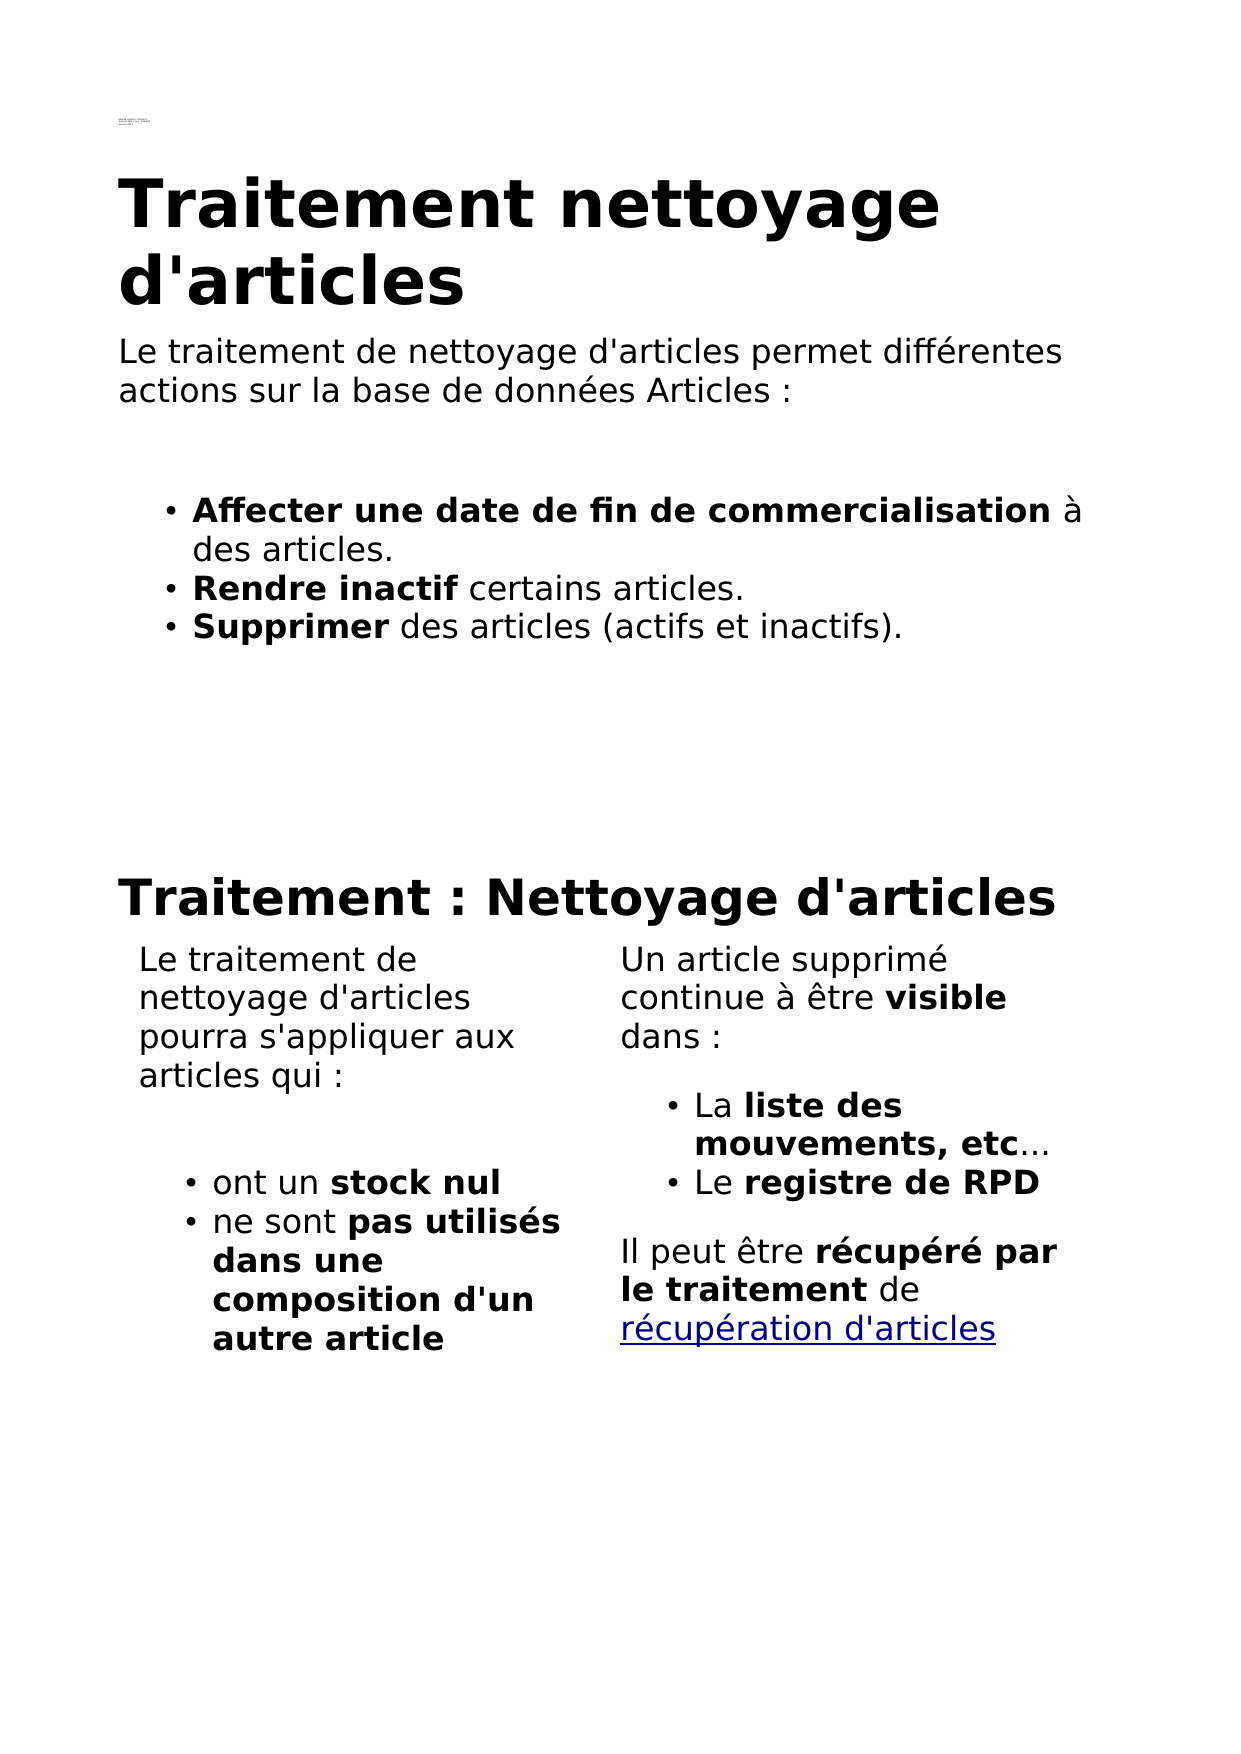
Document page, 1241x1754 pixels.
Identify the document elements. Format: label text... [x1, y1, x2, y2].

table_header Un article supprimé continue à être visible dans : La liste des mouvements, etc... Le registre de RPD Il peut être récupéré par le traitement de récupération d'articles [620, 940, 1102, 1478]
list Affecter une date de fin de commercialisation à des articles. [177, 491, 1122, 569]
text Le traitement de nettoyage d'articles permet différentes actions sur la base de données Articles : [118, 333, 1122, 449]
subtitle Traitement nettoyage d'articles [118, 165, 1122, 320]
subtitle Traitement : Nettoyage d'articles [118, 869, 1122, 927]
text Date de création : 02/09/21 Date de Mise à Jour : 24/09/21 Version v20.1 [118, 118, 1122, 128]
list Supprimer des articles (actifs et inactifs). [177, 608, 1122, 647]
list Rendre inactif certains articles. [177, 569, 1122, 608]
table_header Le traitement de nettoyage d'articles pourra s'appliquer aux articles qui : ont un stock nul ne sont pas utilisés dans une composition d'un autre article [138, 940, 620, 1478]
